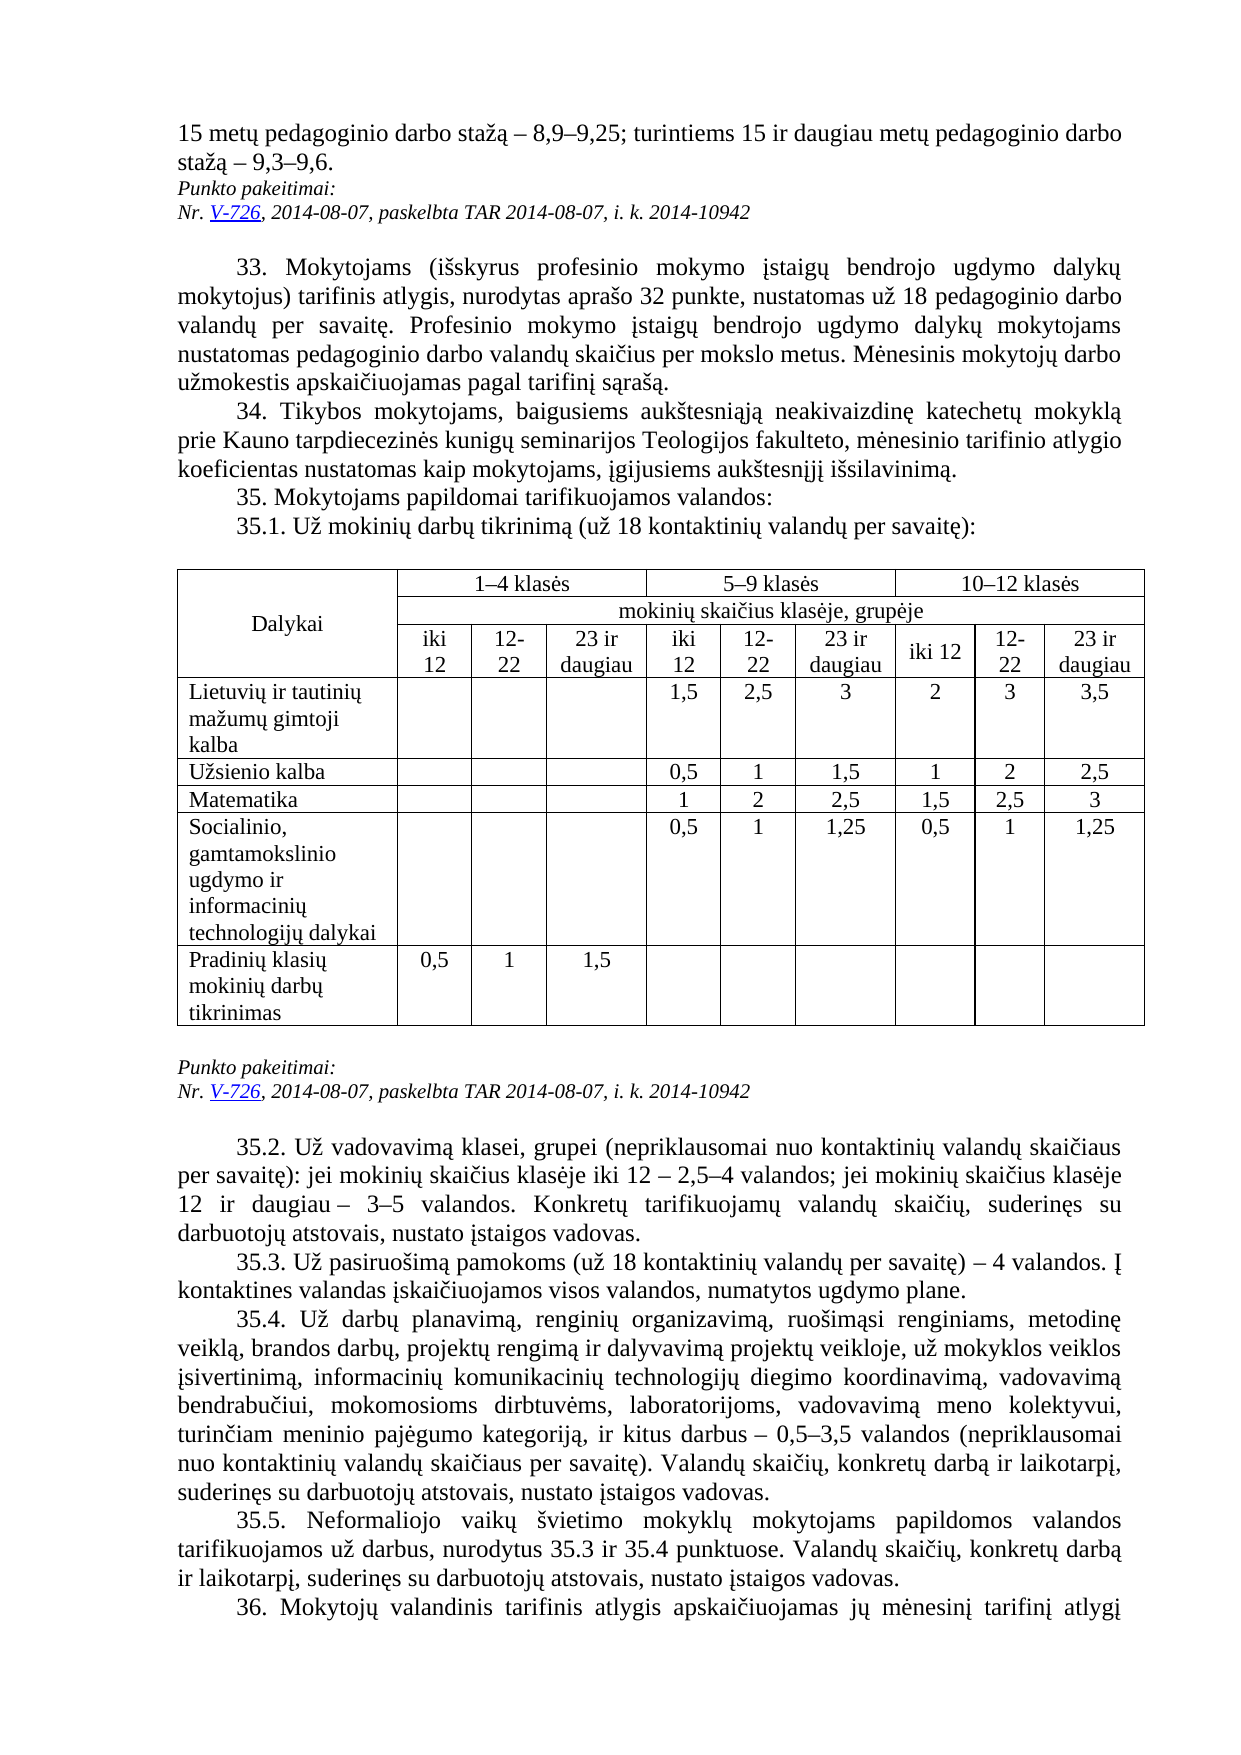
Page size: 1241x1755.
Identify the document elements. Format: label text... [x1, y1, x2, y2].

text 35.3. Už pasiruošimą pamokoms (už 18 kontaktinių valandų per savaitę) – 4 valandos. Į kontaktines valandas įskaičiuojamos visos valandos, numatytos ugdymo plane. [177, 1247, 1122, 1304]
table_cell 1 [647, 786, 720, 812]
text 35.5. Neformaliojo vaikų švietimo mokyklų mokytojams papildomos valandos tarifikuojamos už darbus, nurodytus 35.3 ir 35.4 punktuose. Valandų skaičių, konkretų darbą ir laikotarpį, suderinęs su darbuotojų atstovais, nustato įstaigos vadovas. [177, 1506, 1122, 1592]
text 36. Mokytojų valandinis tarifinis atlygis apskaičiuojamas jų mėnesinį tarifinį atlygį [177, 1592, 1122, 1621]
text 35.4. Už darbų planavimą, renginių organizavimą, ruošimąsi renginiams, metodinę veiklą, brandos darbų, projektų rengimą ir dalyvavimą projektų veikloje, už mokyklos veiklos įsivertinimą, informacinių komunikacinių technologijų diegimo koordinavimą, vadovavimą bendrabučiui, mokomosioms dirbtuvėms, laboratorijoms, vadovavimą meno kolektyvui, turinčiam meninio pajėgumo kategoriją, ir kitus darbus – 0,5–3,5 valandos (nepriklausomai nuo kontaktinių valandų skaičiaus per savaitę). Valandų skaičių, konkretų darbą ir laikotarpį, suderinęs su darbuotojų atstovais, nustato įstaigos vadovas. [177, 1304, 1122, 1506]
table_cell 1,5 [647, 678, 720, 757]
table_cell 3,5 [1045, 678, 1144, 757]
table_cell 2,5 [796, 786, 895, 812]
table_header 1–4 klasės [398, 570, 646, 596]
table_cell 1,5 [796, 759, 895, 785]
table_cell 1 [472, 946, 546, 1025]
text 33. Mokytojams (išskyrus profesinio mokymo įstaigų bendrojo ugdymo dalykų mokytojus) tarifinis atlygis, nurodytas aprašo 32 punkte, nustatomas už 18 pedagoginio darbo valandų per savaitę. Profesinio mokymo įstaigų bendrojo ugdymo dalykų mokytojams nustatomas pedagoginio darbo valandų skaičius per mokslo metus. Mėnesinis mokytojų darbo užmokestis apskaičiuojamas pagal tarifinį sąrašą. [177, 252, 1122, 396]
table_cell [647, 946, 720, 1025]
table_cell [1045, 946, 1144, 1025]
text 35.2. Už vadovavimą klasei, grupei (nepriklausomai nuo kontaktinių valandų skaičiaus per savaitę): jei mokinių skaičius klasėje iki 12 – 2,5–4 valandos; jei mokinių skaičius klasėje 12 ir daugiau – 3–5 valandos. Konkretų tarifikuojamų valandų skaičių, suderinęs su darbuotojų atstovais, nustato įstaigos vadovas. [177, 1132, 1122, 1247]
table_cell 3 [976, 678, 1044, 757]
table_cell 23 ir daugiau [547, 625, 646, 677]
text Nr. V-726, 2014-08-07, paskelbta TAR 2014-08-07, i. k. 2014-10942 [177, 200, 1122, 224]
table_cell 2,5 [1045, 759, 1144, 785]
text 35. Mokytojams papildomai tarifikuojamos valandos: [177, 482, 1122, 511]
table_cell [472, 759, 546, 785]
table_cell 1,25 [1045, 813, 1144, 945]
table_cell 23 ir daugiau [1045, 625, 1144, 677]
table_cell 2 [721, 786, 795, 812]
table_cell 2,5 [976, 786, 1044, 812]
table_cell 1,5 [896, 786, 974, 812]
text 34. Tikybos mokytojams, baigusiems aukštesniąją neakivaizdinę katechetų mokyklą prie Kauno tarpdiecezinės kunigų seminarijos Teologijos fakulteto, mėnesinio tarifinio atlygio koeficientas nustatomas kaip mokytojams, įgijusiems aukštesnįjį išsilavinimą. [177, 396, 1122, 482]
table_cell 2,5 [721, 678, 795, 757]
table_cell Socialinio, gamtamokslinio ugdymo ir informacinių technologijų dalykai [178, 813, 397, 945]
table_cell [721, 946, 795, 1025]
table_cell 0,5 [896, 813, 974, 945]
table_cell [472, 678, 546, 757]
table_cell 1,5 [547, 946, 646, 1025]
table_cell [472, 813, 546, 945]
table_cell 1 [896, 759, 974, 785]
table_cell 23 ir daugiau [796, 625, 895, 677]
table_cell 12-22 [721, 625, 795, 677]
table_header 10–12 klasės [896, 570, 1144, 596]
table_header 5–9 klasės [647, 570, 895, 596]
table_cell Pradinių klasių mokinių darbų tikrinimas [178, 946, 397, 1025]
table_cell iki 12 [647, 625, 720, 677]
table_cell [896, 946, 974, 1025]
table_cell 2 [896, 678, 974, 757]
table_cell [398, 678, 471, 757]
text Punkto pakeitimai: [177, 1055, 1122, 1079]
table_cell iki 12 [398, 625, 471, 677]
table_cell [547, 813, 646, 945]
table_cell [472, 786, 546, 812]
table_cell [547, 678, 646, 757]
table_cell [398, 759, 471, 785]
table_cell [547, 759, 646, 785]
table_cell Užsienio kalba [178, 759, 397, 785]
table_cell 0,5 [398, 946, 471, 1025]
text Punkto pakeitimai: [177, 176, 1122, 200]
text 15 metų pedagoginio darbo stažą – 8,9–9,25; turintiems 15 ir daugiau metų pedagoginio darbo stažą – 9,3–9,6. [177, 118, 1122, 176]
table_cell 1,25 [796, 813, 895, 945]
table_cell 2 [976, 759, 1044, 785]
table_cell Matematika [178, 786, 397, 812]
table_cell 3 [1045, 786, 1144, 812]
table_header Dalykai [178, 570, 397, 677]
table_cell [547, 786, 646, 812]
text 35.1. Už mokinių darbų tikrinimą (už 18 kontaktinių valandų per savaitę): [177, 511, 1122, 540]
table_cell 0,5 [647, 759, 720, 785]
table_cell [398, 786, 471, 812]
table_cell 1 [976, 813, 1044, 945]
text Nr. V-726, 2014-08-07, paskelbta TAR 2014-08-07, i. k. 2014-10942 [177, 1079, 1122, 1103]
table_cell 12-22 [472, 625, 546, 677]
table_cell 0,5 [647, 813, 720, 945]
table_cell 3 [796, 678, 895, 757]
table_cell [796, 946, 895, 1025]
table_cell iki 12 [896, 625, 974, 677]
table_cell [976, 946, 1044, 1025]
table_cell Lietuvių ir tautinių mažumų gimtoji kalba [178, 678, 397, 757]
table_cell 1 [721, 813, 795, 945]
table_cell 12-22 [976, 625, 1044, 677]
table_cell [398, 813, 471, 945]
table_cell mokinių skaičius klasėje, grupėje [398, 597, 1144, 623]
table_cell 1 [721, 759, 795, 785]
